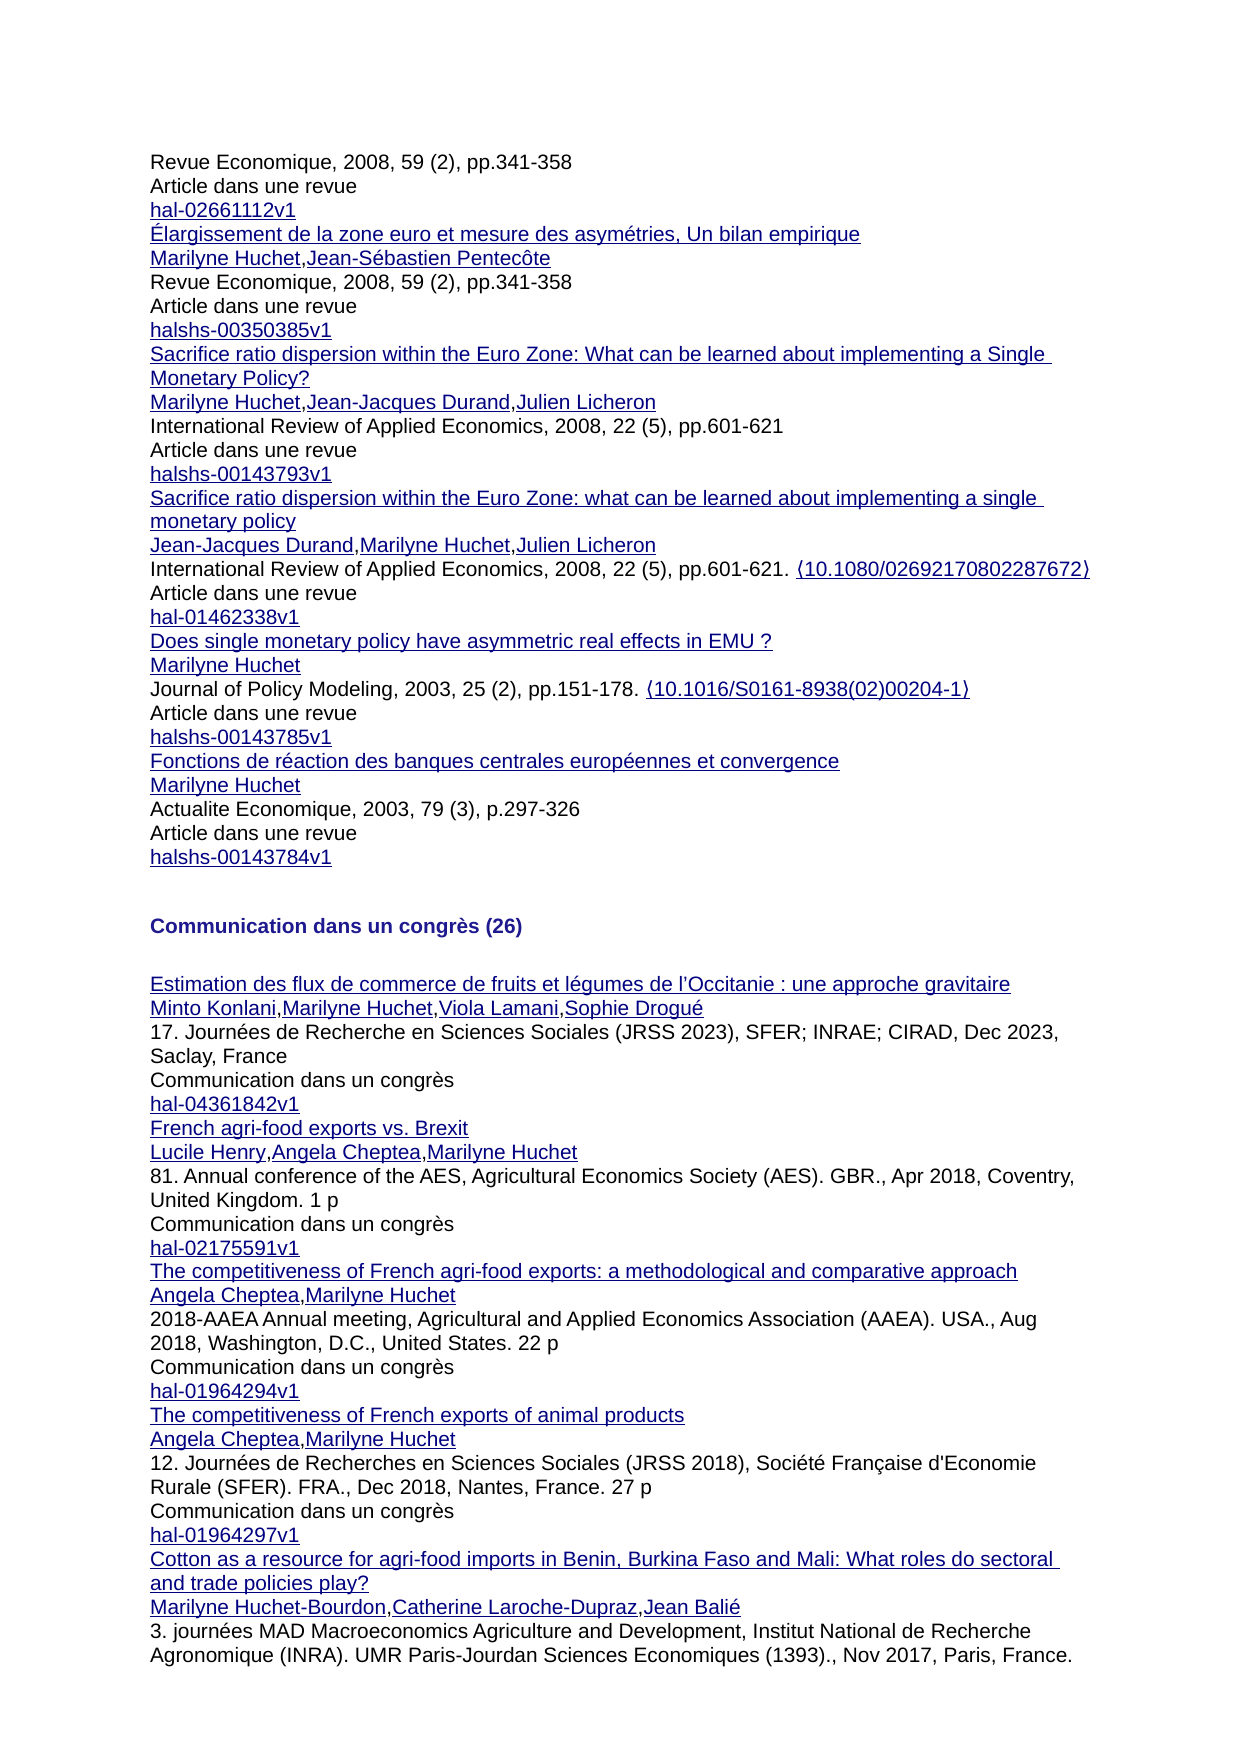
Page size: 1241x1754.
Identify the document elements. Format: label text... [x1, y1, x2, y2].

table_cell Cotton as a resource for agri-food imports in Benin, Burkina Faso and Mali: What roles do sectoral and trade policies play? Marilyne Huchet-Bourdon,Catherine Laroche-Dupraz,Jean Balié 3. journées MAD Macroeconomics Agriculture and Development, Institut National de Recherche Agronomique (INRA). UMR Paris-Jourdan Sciences Economiques (1393)., Nov 2017, Paris, France. [150, 1547, 1090, 1667]
table_cell Sacrifice ratio dispersion within the Euro Zone: what can be learned about implementing a single monetary policy Jean-Jacques Durand,Marilyne Huchet,Julien Licheron International Review of Applied Economics, 2008, 22 (5), pp.601-621. ⟨10.1080/02692170802287672⟩ Article dans une revue hal-01462338v1 [150, 485, 1090, 629]
table_cell Fonctions de réaction des banques centrales européennes et convergence Marilyne Huchet Actualite Economique, 2003, 79 (3), p.297-326 Article dans une revue halshs-00143784v1 [150, 749, 1090, 869]
table_cell The competitiveness of French agri-food exports: a methodological and comparative approach Angela Cheptea,Marilyne Huchet 2018-AAEA Annual meeting, Agricultural and Applied Economics Association (AAEA). USA., Aug 2018, Washington, D.C., United States. 22 p Communication dans un congrès hal-01964294v1 [150, 1259, 1090, 1403]
table_cell Élargissement de la zone euro et mesure des asymétries, Un bilan empirique Marilyne Huchet,Jean-Sébastien Pentecôte Revue Economique, 2008, 59 (2), pp.341-358 Article dans une revue halshs-00350385v1 [150, 222, 1090, 342]
table_cell French agri-food exports vs. Brexit Lucile Henry,Angela Cheptea,Marilyne Huchet 81. Annual conference of the AES, Agricultural Economics Society (AES). GBR., Apr 2018, Coventry, United Kingdom. 1 p Communication dans un congrès hal-02175591v1 [150, 1116, 1090, 1259]
table_cell Revue Economique, 2008, 59 (2), pp.341-358 Article dans une revue hal-02661112v1 [150, 150, 1090, 222]
table_cell Does single monetary policy have asymmetric real effects in EMU ? Marilyne Huchet Journal of Policy Modeling, 2003, 25 (2), pp.151-178. ⟨10.1016/S0161-8938(02)00204-1⟩ Article dans une revue halshs-00143785v1 [150, 629, 1090, 749]
table_header Estimation des flux de commerce de fruits et légumes de l’Occitanie : une approche gravitaire Minto Konlani,Marilyne Huchet,Viola Lamani,Sophie Drogué 17. Journées de Recherche en Sciences Sociales (JRSS 2023), SFER; INRAE; CIRAD, Dec 2023, Saclay, France Communication dans un congrès hal-04361842v1 [150, 972, 1090, 1116]
table_cell Sacrifice ratio dispersion within the Euro Zone: What can be learned about implementing a Single Monetary Policy? Marilyne Huchet,Jean-Jacques Durand,Julien Licheron International Review of Applied Economics, 2008, 22 (5), pp.601-621 Article dans une revue halshs-00143793v1 [150, 342, 1090, 485]
subtitle Communication dans un congrès (26) [150, 913, 1090, 937]
table_cell The competitiveness of French exports of animal products Angela Cheptea,Marilyne Huchet 12. Journées de Recherches en Sciences Sociales (JRSS 2018), Société Française d'Economie Rurale (SFER). FRA., Dec 2018, Nantes, France. 27 p Communication dans un congrès hal-01964297v1 [150, 1403, 1090, 1547]
